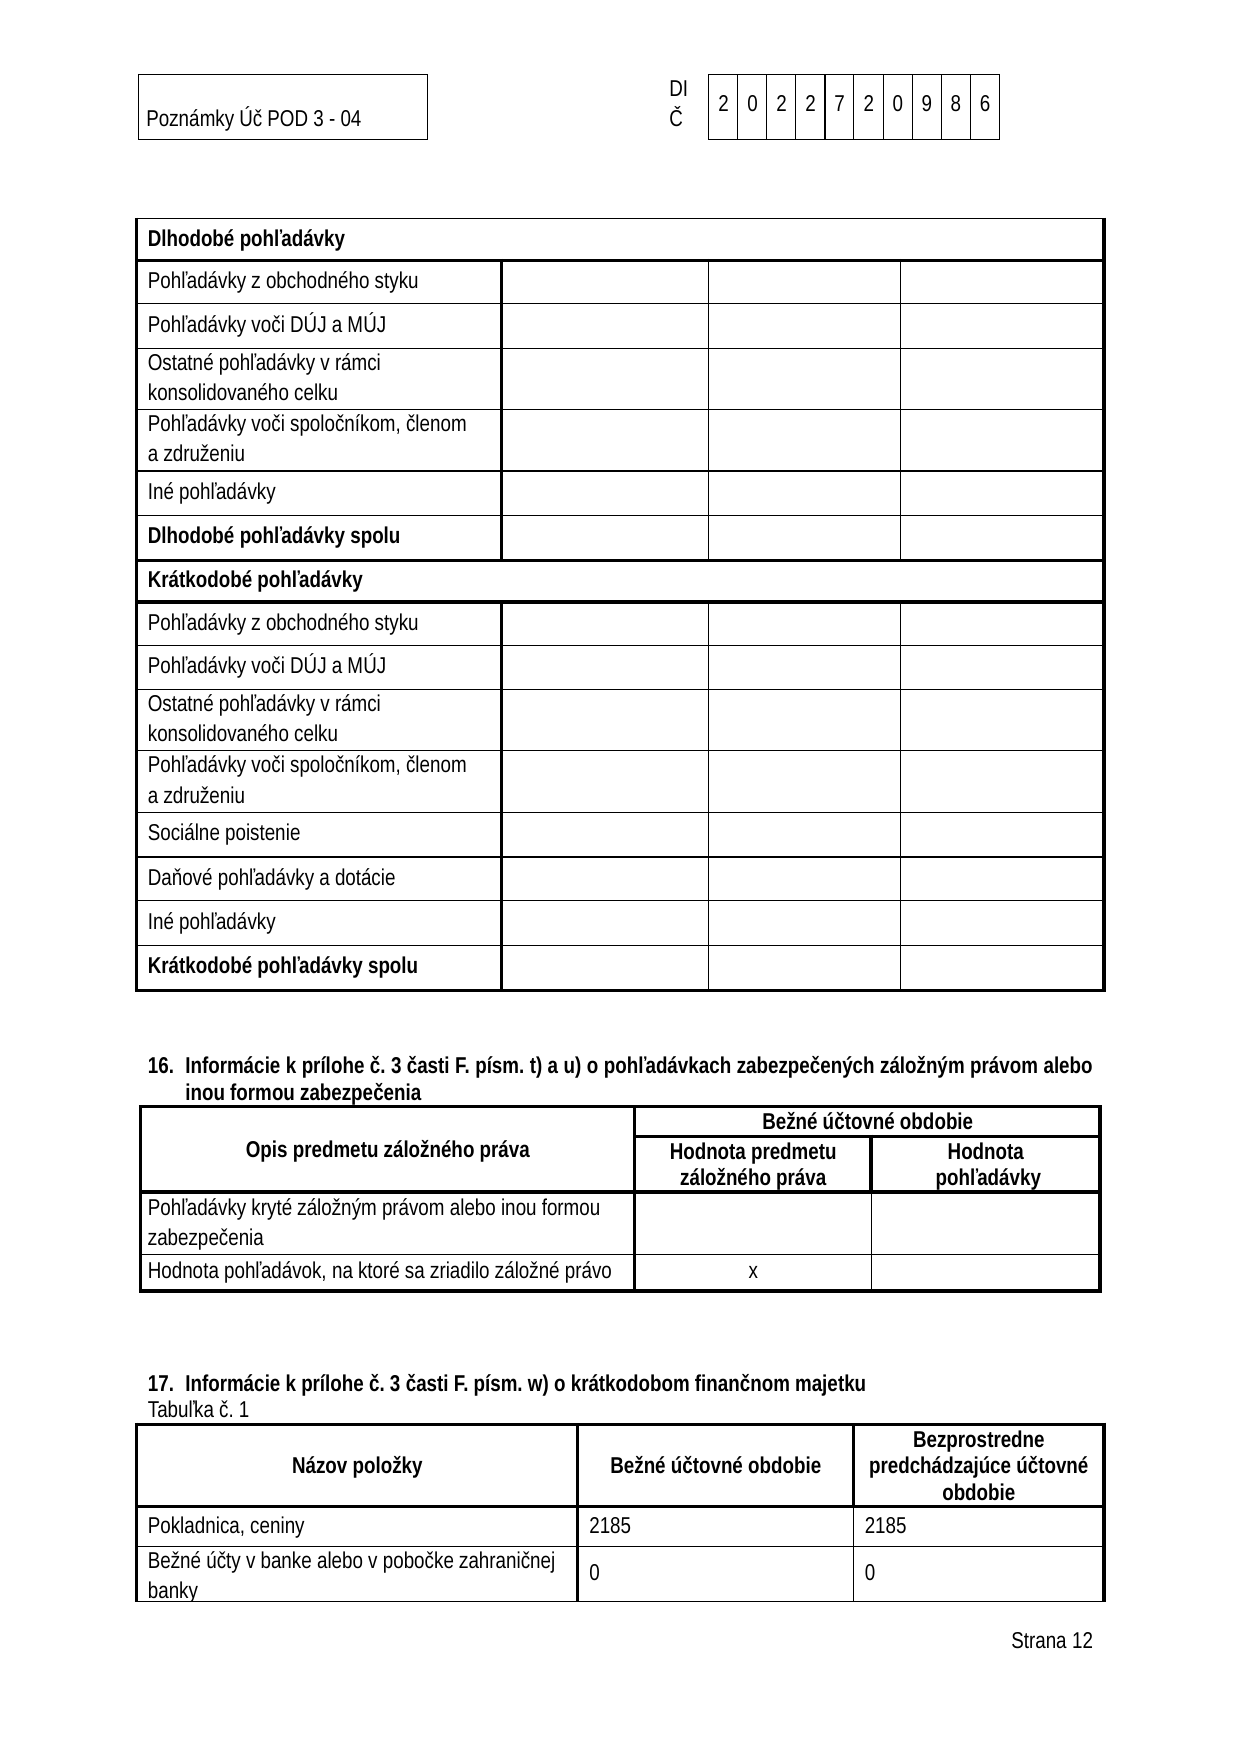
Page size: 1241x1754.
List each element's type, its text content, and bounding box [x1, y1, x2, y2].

table_cell [872, 1194, 1098, 1254]
table_cell [503, 472, 708, 515]
table_cell [503, 813, 708, 856]
table_cell Pohľadávky voči DÚJ a MÚJ [138, 646, 500, 689]
table_cell [709, 472, 900, 515]
table_cell Hodnota predmetu záložného práva [636, 1138, 869, 1190]
table_cell [901, 751, 1102, 812]
table_cell Pohľadávky voči DÚJ a MÚJ [138, 304, 500, 347]
table_cell Dlhodobé pohľadávky [138, 219, 1102, 259]
table_cell [503, 516, 708, 559]
table_cell [503, 410, 708, 470]
table_cell 2185 [854, 1508, 1102, 1546]
table_cell [503, 901, 708, 944]
table_cell Iné pohľadávky [138, 901, 500, 944]
table_cell [901, 646, 1102, 689]
table_cell [901, 690, 1102, 750]
table_cell [709, 946, 900, 989]
table_cell x [636, 1255, 871, 1289]
table_cell Krátkodobé pohľadávky [138, 562, 1102, 600]
table_cell [503, 690, 708, 750]
table_cell [901, 304, 1102, 347]
table_cell [709, 262, 900, 303]
table_cell Pokladnica, ceniny [138, 1508, 576, 1546]
table_cell Sociálne poistenie [138, 813, 500, 856]
table_cell [709, 690, 900, 750]
title Informácie k prílohe č. 3 časti F. písm. t) a u) o pohľadávkach zabezpečených záložným právom alebo inou formou zabezpečenia [148, 1052, 1093, 1105]
table_cell 2185 [579, 1508, 853, 1546]
table_cell [709, 813, 900, 856]
table_cell [503, 349, 708, 409]
table_header Bezprostredne predchádzajúce účtovné obdobie [855, 1426, 1102, 1505]
table_cell Ostatné pohľadávky v rámci konsolidovaného celku [138, 349, 500, 409]
table_cell [901, 858, 1102, 900]
table_cell Hodnota pohľadávky [873, 1138, 1098, 1190]
table_cell [709, 410, 900, 470]
table_cell [709, 304, 900, 347]
table_cell [503, 304, 708, 347]
table_cell Daňové pohľadávky a dotácie [138, 858, 500, 900]
table_cell Iné pohľadávky [138, 472, 500, 515]
title Tabuľka č. 1 [148, 1396, 1093, 1423]
table_cell 0 [579, 1547, 853, 1601]
table_cell [503, 946, 708, 989]
table_cell [709, 516, 900, 559]
table_cell [709, 349, 900, 409]
table_cell Krátkodobé pohľadávky spolu [138, 946, 500, 989]
table_cell [503, 646, 708, 689]
table_cell [901, 901, 1102, 944]
table_cell Pohľadávky z obchodného styku [138, 262, 500, 303]
table_header Bežné účtovné obdobie [579, 1426, 852, 1505]
table_cell [503, 858, 708, 900]
table_header Bežné účtovné obdobie [636, 1108, 1098, 1134]
table_cell [709, 604, 900, 644]
table_cell [901, 516, 1102, 559]
table_cell [636, 1194, 871, 1254]
table_cell Ostatné pohľadávky v rámci konsolidovaného celku [138, 690, 500, 750]
table_cell Hodnota pohľadávok, na ktoré sa zriadilo záložné právo [142, 1255, 633, 1289]
table_cell Pohľadávky voči spoločníkom, členom a združeniu [138, 410, 500, 470]
table_cell [503, 751, 708, 812]
table_cell [901, 946, 1102, 989]
table_cell [901, 813, 1102, 856]
table_cell Pohľadávky z obchodného styku [138, 604, 500, 644]
table_cell [901, 604, 1102, 644]
table_cell Pohľadávky voči spoločníkom, členom a združeniu [138, 751, 500, 812]
table_cell [709, 901, 900, 944]
table_cell [709, 858, 900, 900]
table_cell [901, 410, 1102, 470]
table_cell Dlhodobé pohľadávky spolu [138, 516, 500, 559]
table_cell [503, 262, 708, 303]
table_cell [503, 604, 708, 644]
table_cell [709, 646, 900, 689]
table_cell [901, 262, 1102, 303]
table_cell [901, 472, 1102, 515]
table_cell Bežné účty v banke alebo v pobočke zahraničnej banky [138, 1547, 576, 1601]
table_cell Pohľadávky kryté záložným právom alebo inou formou zabezpečenia [142, 1194, 633, 1254]
table_cell [709, 751, 900, 812]
table_cell [872, 1255, 1098, 1289]
table_header Opis predmetu záložného práva [142, 1108, 633, 1190]
table_cell 0 [854, 1547, 1102, 1601]
table_header Názov položky [138, 1426, 576, 1505]
title Informácie k prílohe č. 3 časti F. písm. w) o krátkodobom finančnom majetku [148, 1370, 1093, 1396]
table_cell [901, 349, 1102, 409]
